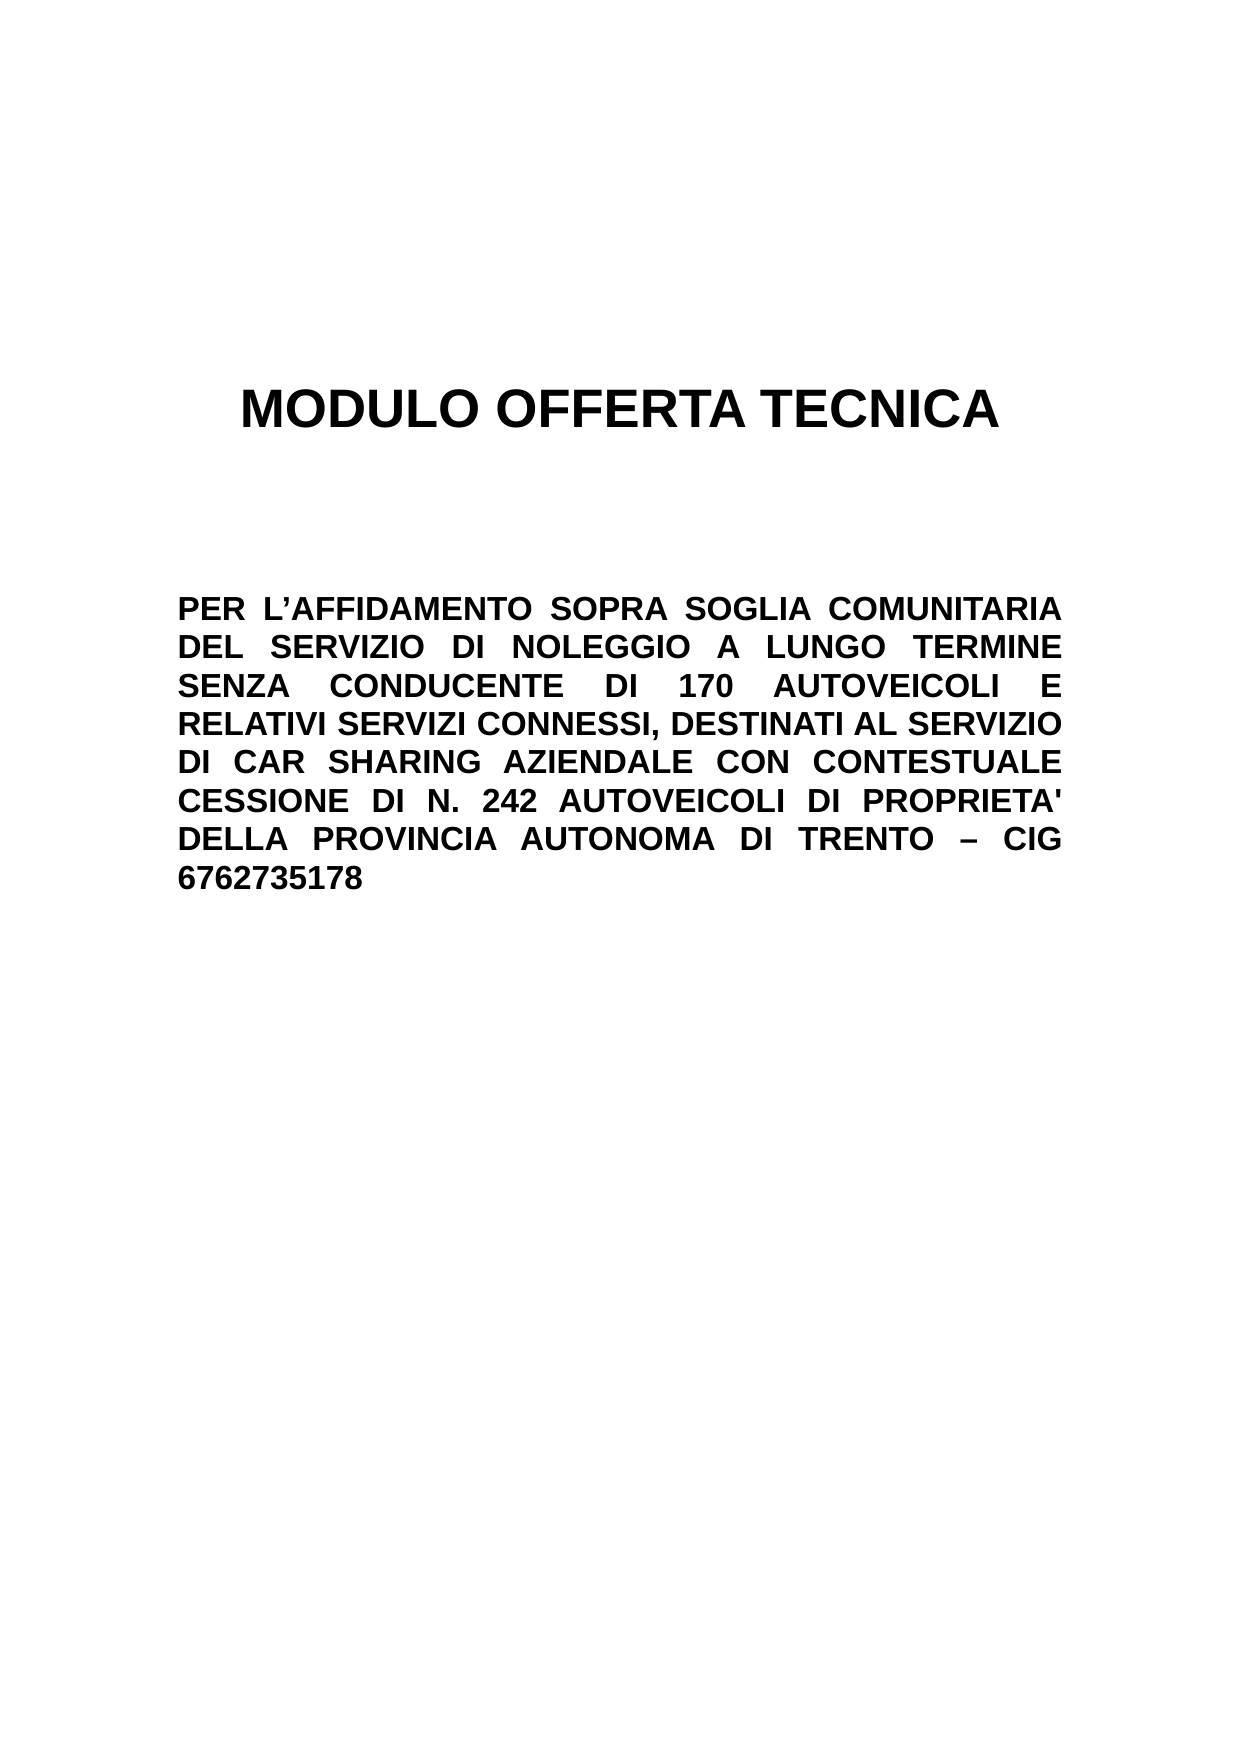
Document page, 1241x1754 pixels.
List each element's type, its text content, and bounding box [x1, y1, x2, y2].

text PER L’AFFIDAMENTO SOPRA SOGLIA COMUNITARIA DEL SERVIZIO DI NOLEGGIO A LUNGO TERMINE SENZA CONDUCENTE DI 170 AUTOVEICOLI E RELATIVI SERVIZI CONNESSI, DESTINATI AL SERVIZIO DI CAR SHARING AZIENDALE CON CONTESTUALE CESSIONE DI N. 242 AUTOVEICOLI DI PROPRIETA' DELLA PROVINCIA AUTONOMA DI TRENTO – CIG 6762735178 [177, 589, 1063, 896]
text MODULO OFFERTA TECNICA [118, 377, 1122, 439]
